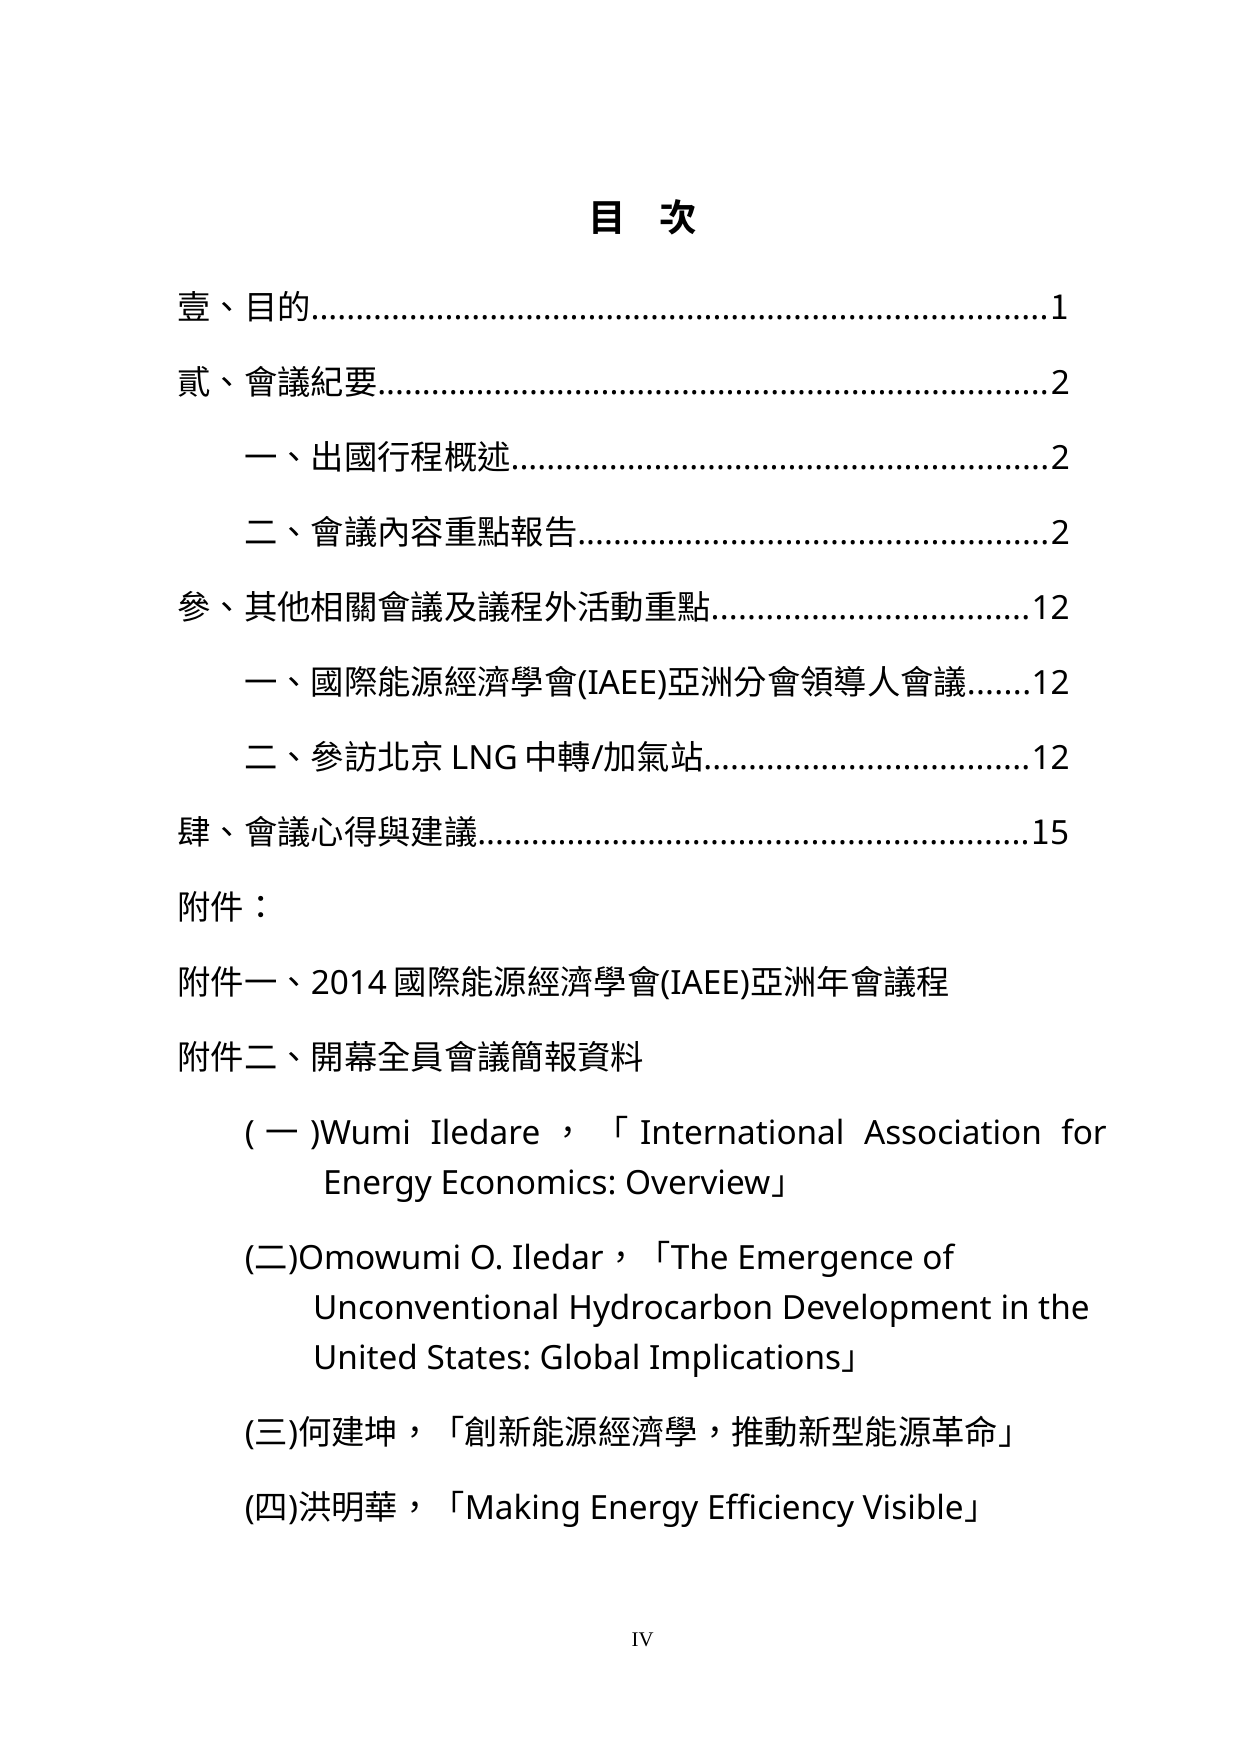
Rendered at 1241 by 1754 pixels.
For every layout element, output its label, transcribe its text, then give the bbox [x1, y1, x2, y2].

text 二、參訪北京LNG中轉/加氣站 12 [177, 729, 1107, 779]
text 二、會議內容重點報告 2 [177, 504, 1107, 554]
text (三)何建坤，「創新能源經濟學，推動新型能源革命」 [177, 1404, 1107, 1454]
text 參、其他相關會議及議程外活動重點 12 [177, 579, 1107, 629]
text 一、出國行程概述 2 [177, 429, 1107, 479]
text 貳、會議紀要 2 [177, 354, 1107, 404]
text 壹、目的 1 [177, 279, 1107, 329]
text 肆、會議心得與建議 15 [177, 804, 1107, 854]
text 附件一、2014國際能源經濟學會(IAEE)亞洲年會議程 [177, 954, 1107, 1004]
text (一)Wumi Iledare，「International Association for Energy Economics: Overview」 [244, 1104, 1107, 1204]
text 附件： [177, 879, 1107, 929]
text 目 次 [177, 187, 1107, 242]
text 一、國際能源經濟學會(IAEE)亞洲分會領導人會議 12 [177, 654, 1107, 704]
text (四)洪明華，「Making Energy Efficiency Visible」 [177, 1479, 1107, 1529]
text 附件二、開幕全員會議簡報資料 [177, 1029, 1107, 1079]
text (二)Omowumi O. Iledar，「The Emergence of Unconventional Hydrocarbon Development in the United States: Global Implications」 [244, 1229, 1107, 1379]
